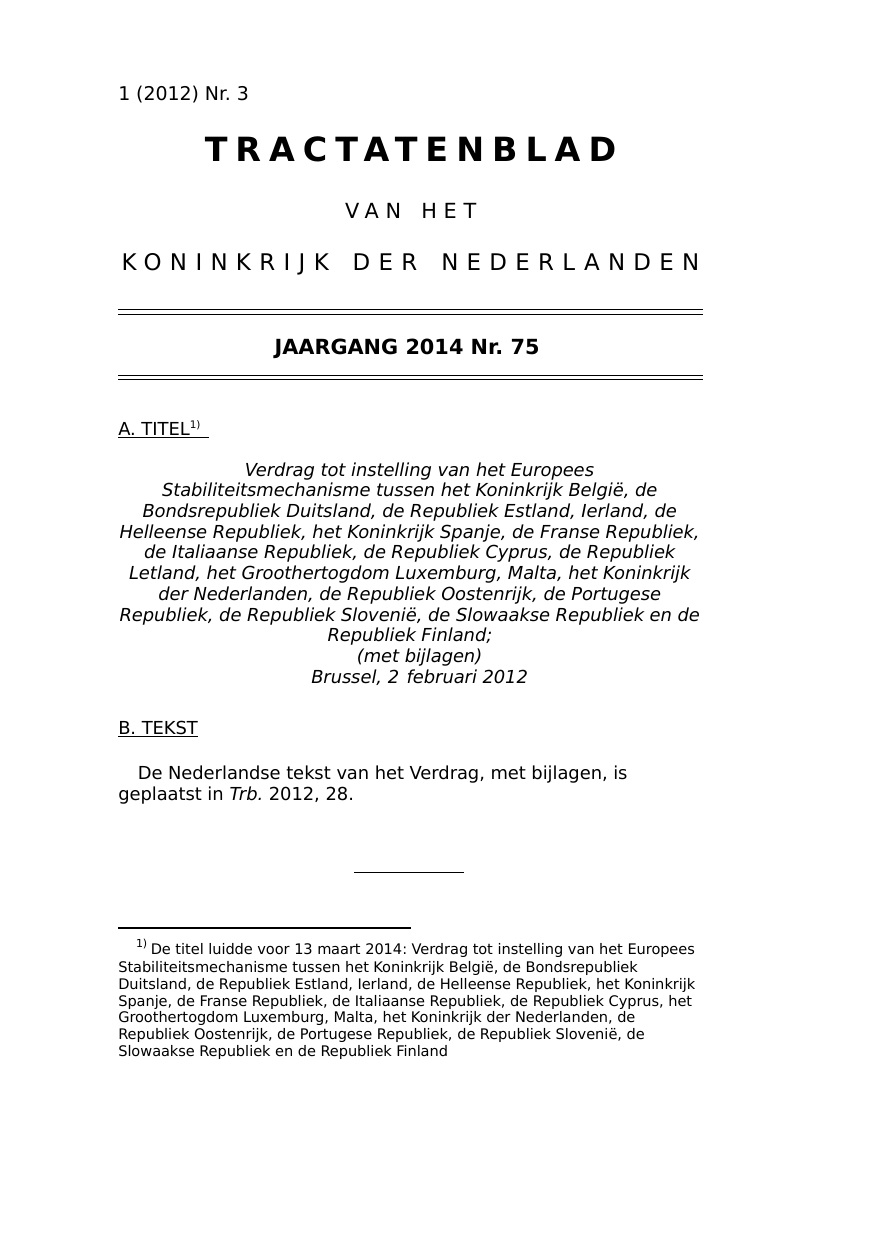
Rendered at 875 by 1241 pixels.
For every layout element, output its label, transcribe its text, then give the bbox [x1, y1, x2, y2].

text JAARGANG 2014 Nr. 75 [118, 335, 703, 359]
subtitle B. TEKST [118, 717, 703, 738]
text De titel luidde voor 13 maart 2014: Verdrag tot instelling van het Europees Stabiliteitsmechanisme tussen het Koninkrijk België, de Bondsrepubliek Duitsland, de Republiek Estland, Ierland, de Helleense Republiek, het Koninkrijk Spanje, de Franse Republiek, de Italiaanse Republiek, de Republiek Cyprus, het Groothertogdom Luxemburg, Malta, het Koninkrijk der Nederlanden, de Republiek Oostenrijk, de Portugese Republiek, de Republiek Slovenië, de Slowaakse Republiek en de Republiek Finland [118, 937, 703, 1060]
text Verdrag tot instelling van het Europees Stabiliteitsmechanisme tussen het Koninkrijk België, de Bondsrepubliek Duitsland, de Republiek Estland, Ierland, de Helleense Republiek, het Koninkrijk Spanje, de Franse Republiek, de Italiaanse Republiek, de Republiek Cyprus, de Republiek Letland, het Groothertogdom Luxemburg, Malta, het Koninkrijk der Nederlanden, de Republiek Oostenrijk, de Portugese Republiek, de Republiek Slovenië, de Slowaakse Republiek en de Republiek Finland; [118, 459, 703, 646]
subtitle A. TITEL [118, 419, 703, 439]
text TRACTATENBLAD [118, 130, 703, 169]
text 1 (2012) Nr. 3 [118, 83, 703, 105]
text KONINKRIJK DER NEDERLANDEN [118, 249, 703, 276]
text De Nederlandse tekst van het Verdrag, met bijlagen, is geplaatst in Trb. 2012, 28. [118, 763, 703, 805]
text (met bijlagen) [118, 646, 703, 667]
text Brussel, 2 februari 2012 [118, 667, 703, 687]
text VAN HET [118, 199, 703, 223]
